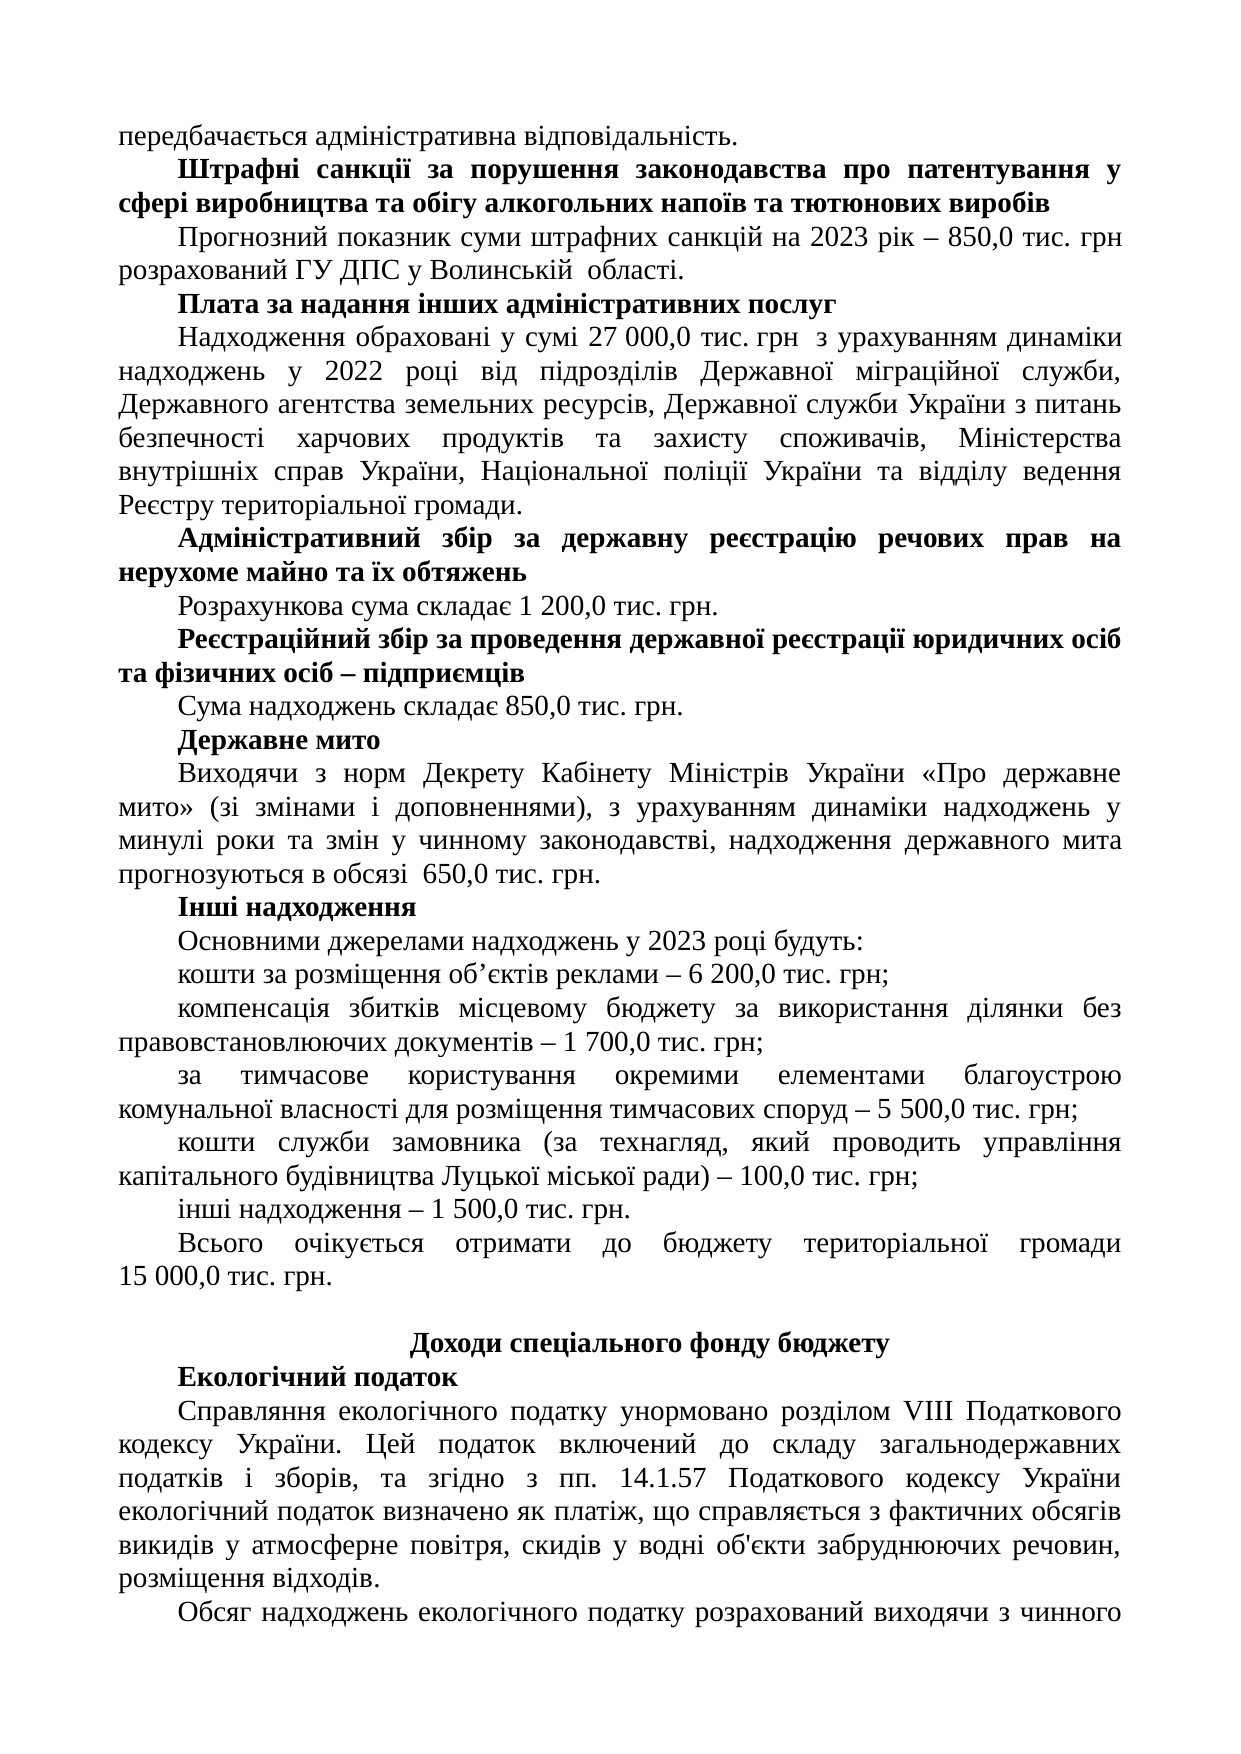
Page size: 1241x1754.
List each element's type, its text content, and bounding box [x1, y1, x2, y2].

text Прогнозний показник суми штрафних санкцій на 2023 рік – 850,0 тис. грн розрахований ГУ ДПС у Волинській області. [118, 219, 1122, 286]
text кошти служби замовника (за технагляд, який проводить управління капітального будівництва Луцької міської ради) – 100,0 тис. грн; [118, 1124, 1122, 1191]
text кошти за розміщення об’єктів реклами – 6 200,0 тис. грн; [118, 957, 1122, 990]
text Надходження обраховані у сумі 27 000,0 тис. грн з урахуванням динаміки надходжень у 2022 році від підрозділів Державної міграційної служби, Державного агентства земельних ресурсів, Державної служби України з питань безпечності харчових продуктів та захисту споживачів, Міністерства внутрішніх справ України, Національної поліції України та відділу ведення Реєстру територіальної громади. [118, 319, 1122, 521]
text Справляння екологічного податку унормовано розділом VIII Податкового кодексу України. Цей податок включений до складу загальнодержавних податків і зборів, та згідно з пп. 14.1.57 Податкового кодексу України екологічний податок визначено як платіж, що справляється з фактичних обсягів викидів у атмосферне повітря, скидів у водні об'єкти забруднюючих речовин, розміщення відходів. [118, 1393, 1122, 1594]
text Основними джерелами надходжень у 2023 році будуть: [118, 923, 1122, 957]
text Реєстраційний збір за проведення державної реєстрації юридичних осіб та фізичних осіб – підприємців [118, 621, 1122, 688]
text Інші надходження [118, 889, 1122, 923]
text Розрахункова сума складає 1 200,0 тис. грн. [118, 588, 1122, 621]
text Сума надходжень складає 850,0 тис. грн. [118, 688, 1122, 722]
text Штрафні санкції за порушення законодавства про патентування у сфері виробництва та обігу алкогольних напоїв та тютюнових виробів [118, 152, 1122, 219]
text Державне мито [118, 722, 1122, 755]
text передбачається адміністративна відповідальність. [118, 118, 1122, 152]
text за тимчасове користування окремими елементами благоустрою комунальної власності для розміщення тимчасових споруд – 5 500,0 тис. грн; [118, 1057, 1122, 1124]
text Виходячи з норм Декрету Кабінету Міністрів України «Про державне мито» (зі змінами і доповненнями), з урахуванням динаміки надходжень у минулі роки та змін у чинному законодавстві, надходження державного мита прогнозуються в обсязі 650,0 тис. грн. [118, 755, 1122, 889]
text Всього очікується отримати до бюджету територіальної громади 15 000,0 тис. грн. [118, 1225, 1122, 1292]
text Екологічний податок [118, 1359, 1122, 1393]
text Адміністративний збір за державну реєстрацію речових прав на нерухоме майно та їх обтяжень [118, 521, 1122, 588]
text Доходи спеціального фонду бюджету [118, 1326, 1122, 1359]
text компенсація збитків місцевому бюджету за використання ділянки без правовстановлюючих документів – 1 700,0 тис. грн; [118, 990, 1122, 1057]
text Плата за надання інших адміністративних послуг [118, 286, 1122, 319]
text інші надходження – 1 500,0 тис. грн. [118, 1191, 1122, 1225]
text Обсяг надходжень екологічного податку розрахований виходячи з чинного [118, 1594, 1122, 1627]
